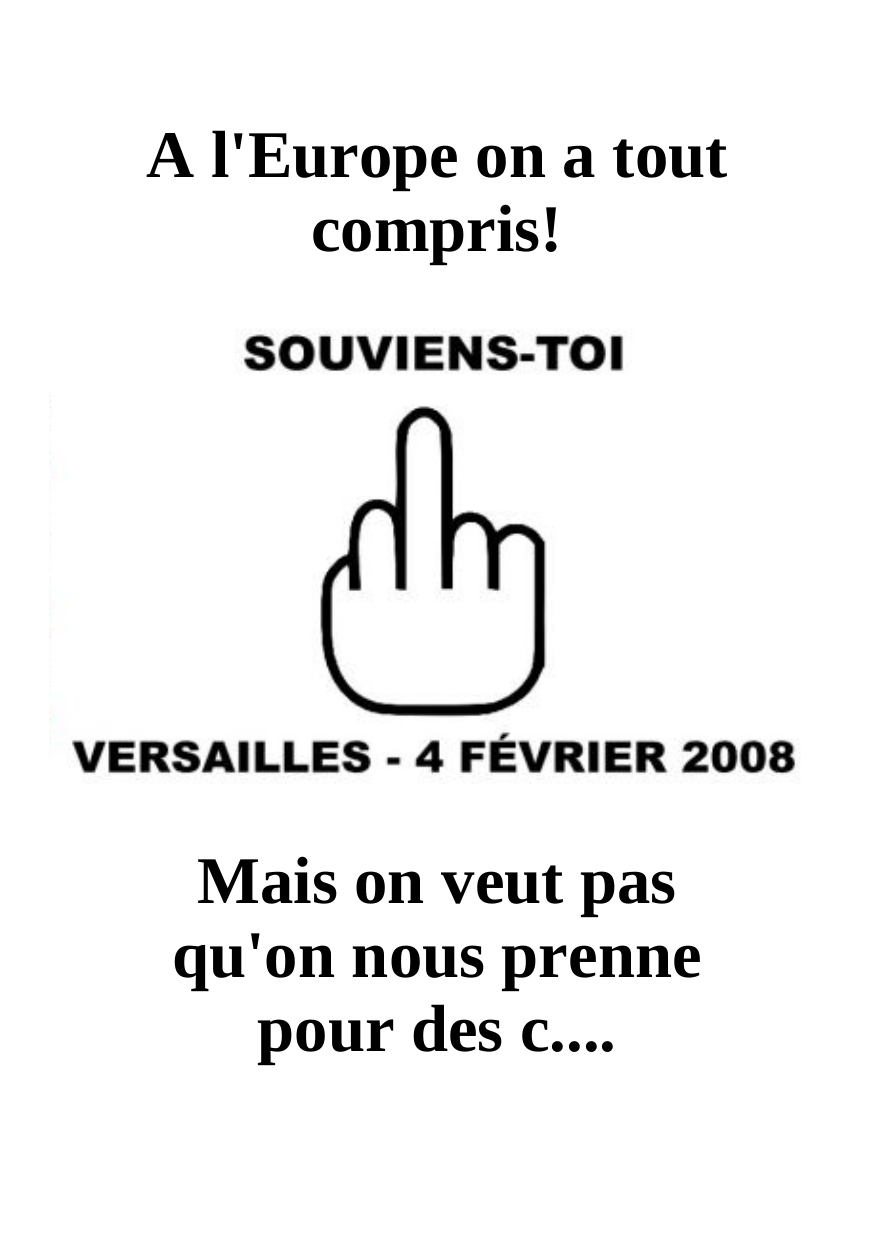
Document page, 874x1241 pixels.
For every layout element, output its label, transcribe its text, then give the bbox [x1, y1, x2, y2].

text A l'Europe on a tout compris! [118, 118, 756, 266]
text [118, 266, 756, 299]
text Mais on veut pas qu'on nous prenne pour des c.... [118, 845, 756, 1066]
picture [49, 299, 820, 845]
